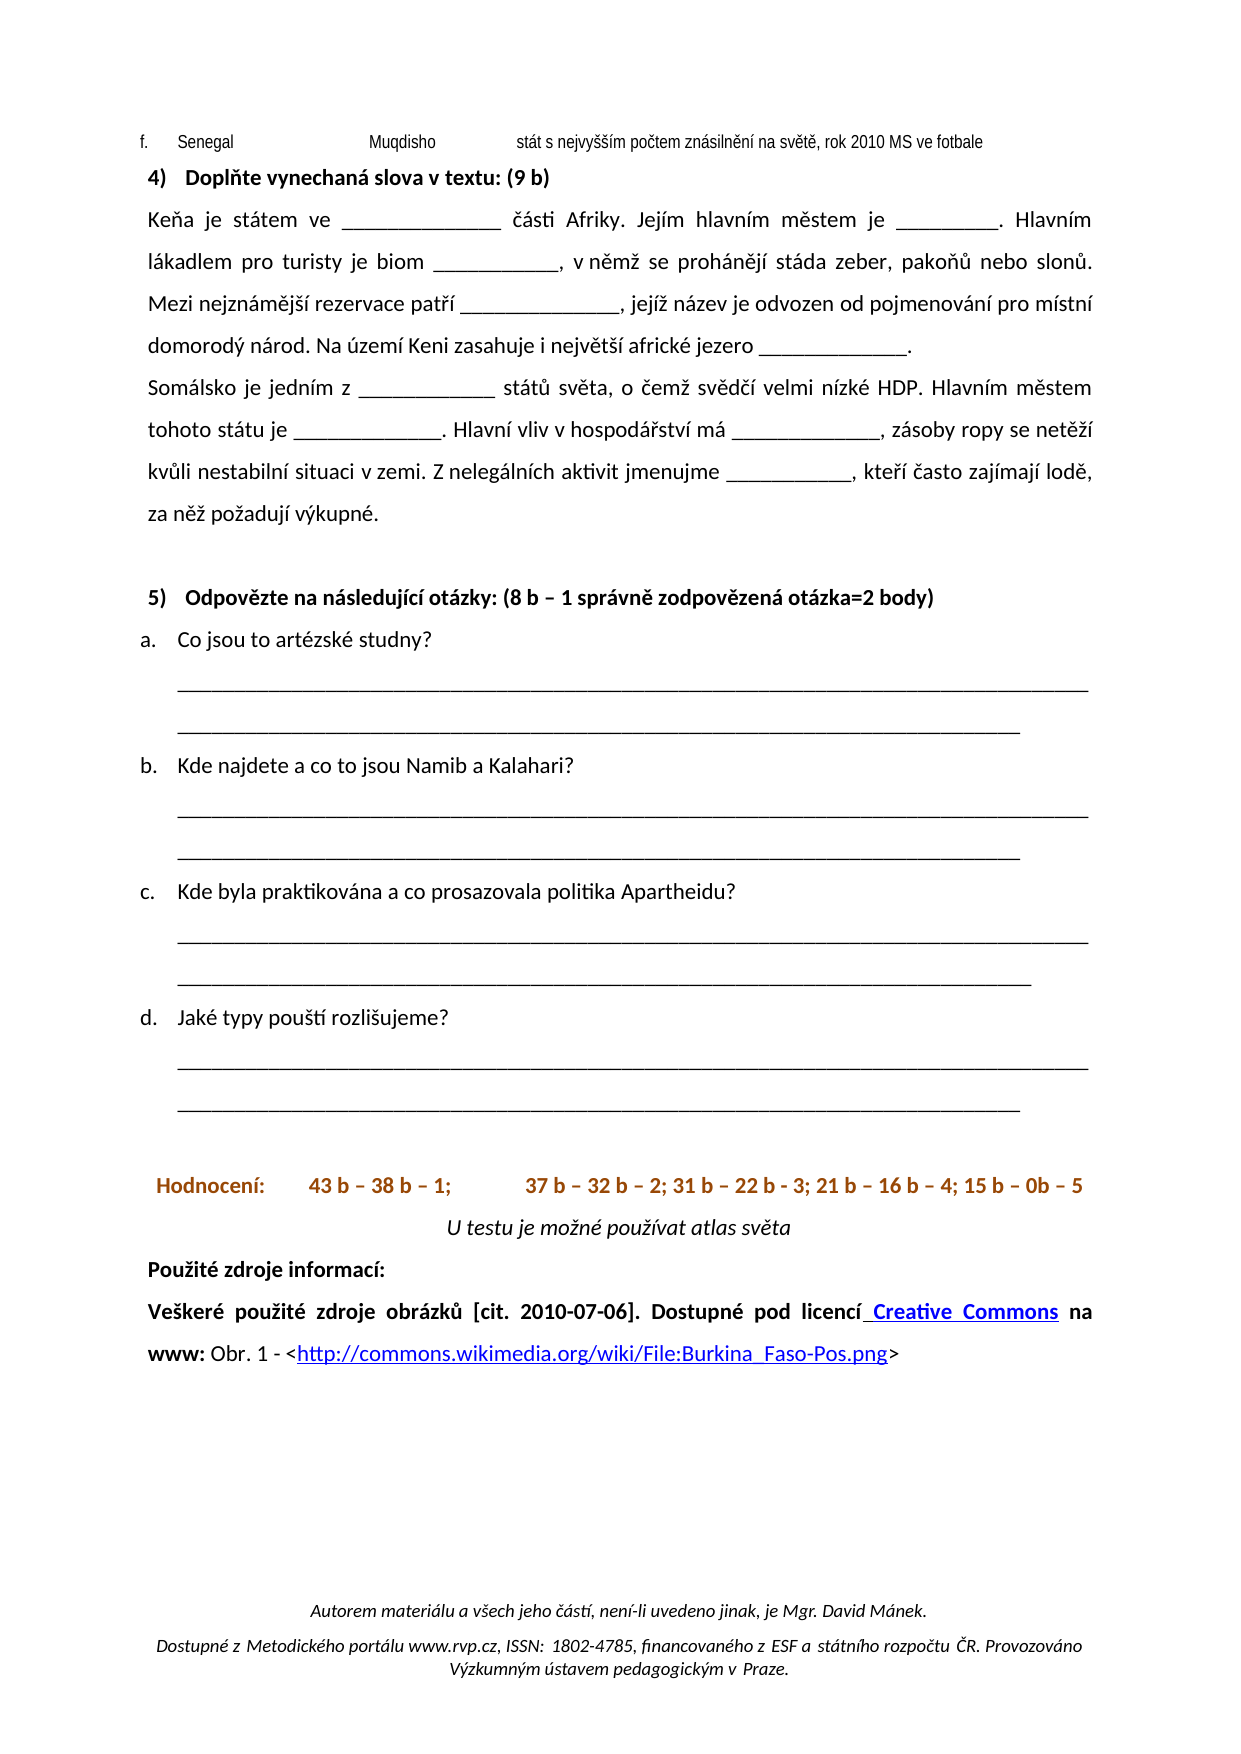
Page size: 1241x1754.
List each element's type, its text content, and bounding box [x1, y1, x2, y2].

text Hodnocení: 43 b – 38 b – 1; 37 b – 32 b – 2; 31 b – 22 b - 3; 21 b – 16 b – 4; 15 b – 0b – 5 [148, 1171, 1093, 1199]
text __________________________________________________________________________________________________________________________________________________________ [177, 793, 1093, 863]
text __________________________________________________________________________________________________________________________________________________________ [177, 667, 1093, 737]
list Doplňte vynechaná slova v textu: (9 b) [148, 163, 1093, 191]
list Jaké typy pouští rozlišujeme? [140, 1003, 1093, 1031]
text __________________________________________________________________________________________________________________________________________________________ [177, 1045, 1093, 1115]
text Použité zdroje informací: [148, 1255, 1093, 1283]
text Keňa je státem ve ______________ části Afriky. Jejím hlavním městem je _________. Hlavním lákadlem pro turisty je biom ___________, v němž se prohánějí stáda zeber, pakoňů nebo slonů. Mezi nejznámější rezervace patří ______________, jejíž název je odvozen od pojmenování pro místní domorodý národ. Na území Keni zasahuje i největší africké jezero _____________. [148, 205, 1093, 359]
list Kde najdete a co to jsou Namib a Kalahari? [140, 751, 1093, 779]
list Kde byla praktikována a co prosazovala politika Apartheidu? [140, 877, 1093, 905]
list Odpovězte na následující otázky: (8 b – 1 správně zodpovězená otázka=2 body) [148, 583, 1093, 611]
text U testu je možné používat atlas světa [148, 1213, 1093, 1241]
list Senegal Muqdisho stát s nejvyšším počtem znásilnění na světě, rok 2010 MS ve fotbale [140, 131, 1093, 153]
list Co jsou to artézské studny? [140, 625, 1093, 653]
text Veškeré použité zdroje obrázků [cit. 2010-07-06]. Dostupné pod licencí Creative Commons na www: Obr. 1 - <http://commons.wikimedia.org/wiki/File:Burkina_Faso-Pos.png> [148, 1297, 1093, 1367]
text ___________________________________________________________________________________________________________________________________________________________ [177, 919, 1093, 989]
text Somálsko je jedním z ____________ států světa, o čemž svědčí velmi nízké HDP. Hlavním městem tohoto státu je _____________. Hlavní vliv v hospodářství má _____________, zásoby ropy se netěží kvůli nestabilní situaci v zemi. Z nelegálních aktivit jmenujme ___________, kteří často zajímají lodě, za něž požadují výkupné. [148, 373, 1093, 527]
